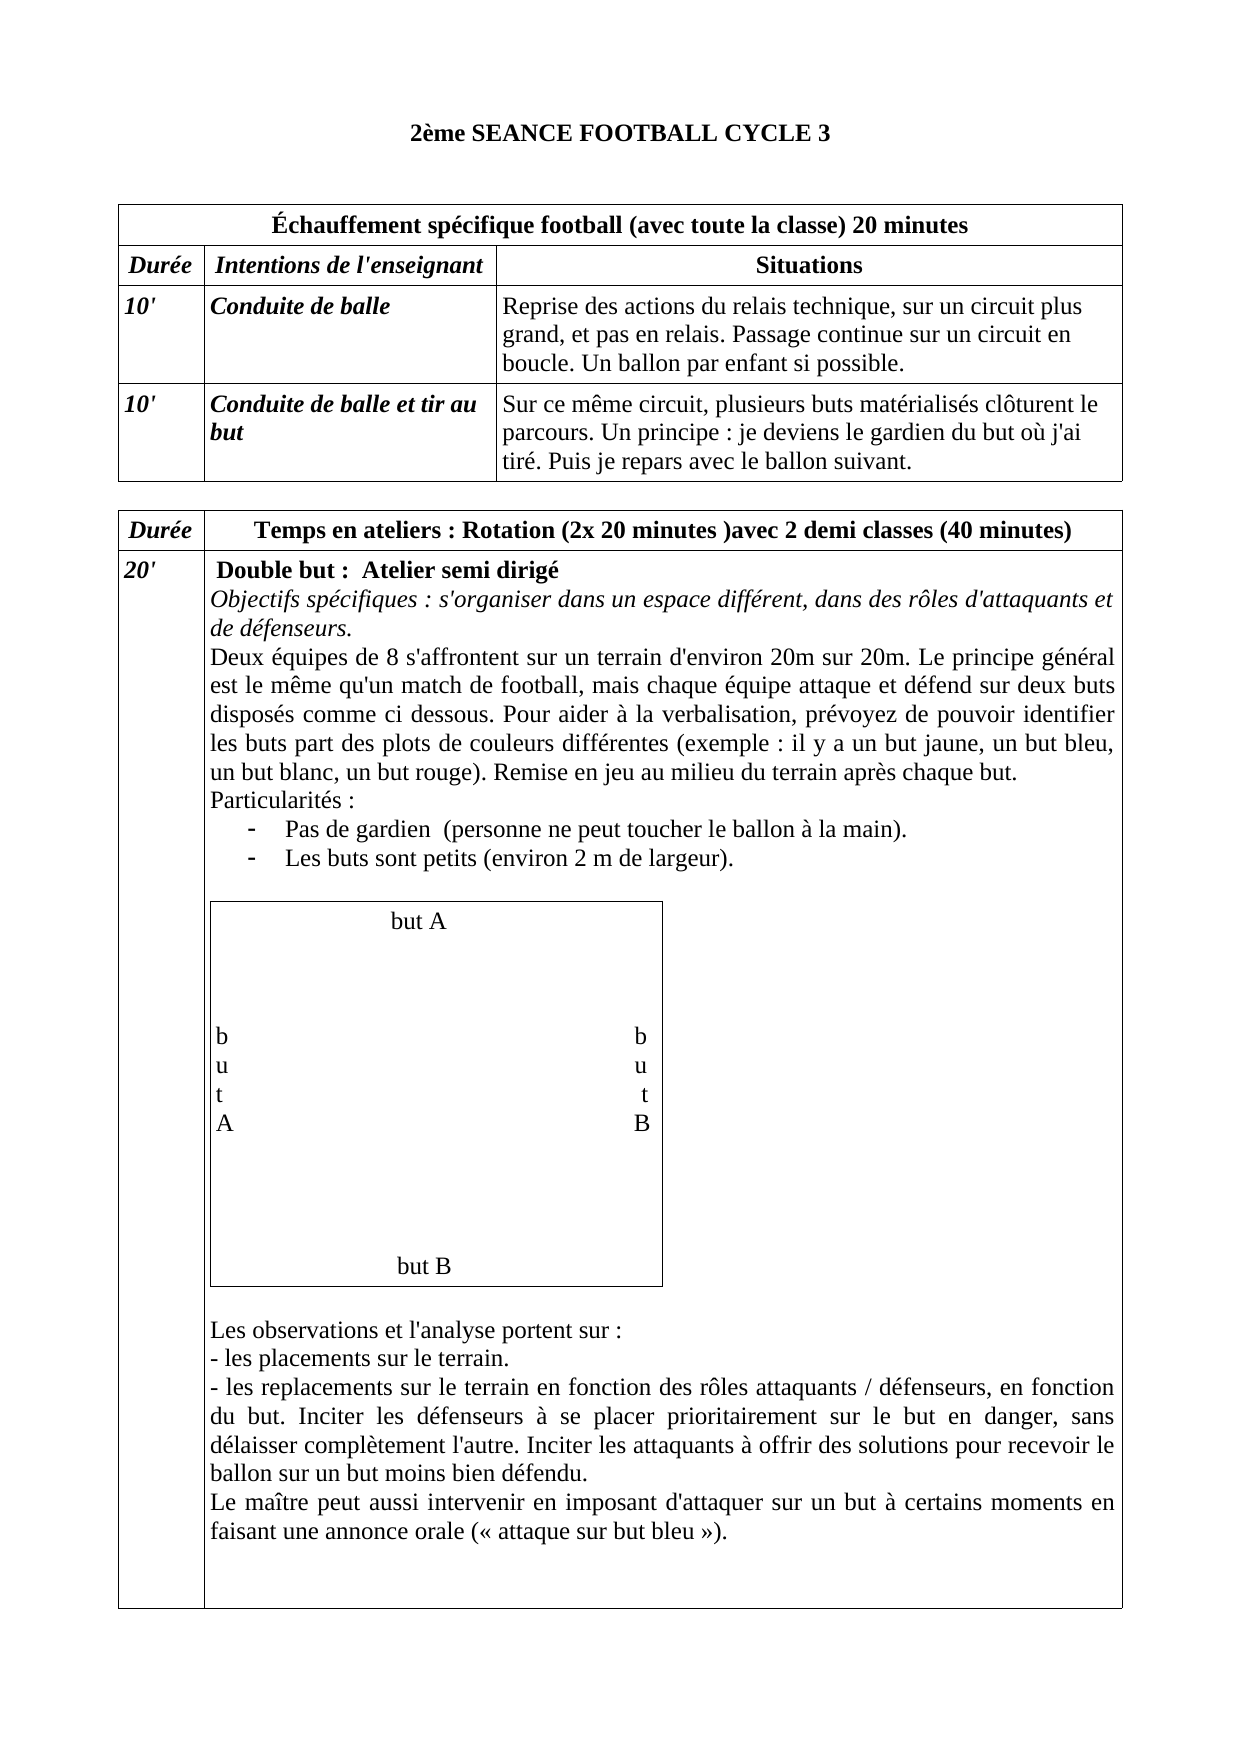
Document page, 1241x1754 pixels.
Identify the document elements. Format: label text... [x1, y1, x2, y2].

table_cell Conduite de balle et tir au but [205, 384, 496, 481]
table_header Échauffement spécifique football (avec toute la classe) 20 minutes [119, 205, 1122, 245]
table_header Temps en ateliers : Rotation (2x 20 minutes )avec 2 demi classes (40 minutes) [205, 511, 1122, 550]
table_header Durée [119, 511, 204, 550]
table_header but A b b u u t t A B but B [211, 902, 662, 1286]
table_cell Sur ce même circuit, plusieurs buts matérialisés clôturent le parcours. Un principe : je deviens le gardien du but où j'ai tiré. Puis je repars avec le ballon suivant. [497, 384, 1122, 481]
table_cell Reprise des actions du relais technique, sur un circuit plus grand, et pas en relais. Passage continue sur un circuit en boucle. Un ballon par enfant si possible. [497, 286, 1122, 383]
table_cell Conduite de balle [205, 286, 496, 383]
table_cell Situations [497, 246, 1122, 285]
table_cell Durée [119, 246, 204, 285]
text 2ème SEANCE FOOTBALL CYCLE 3 [118, 118, 1122, 147]
table_cell Double but : Atelier semi dirigé Objectifs spécifiques : s'organiser dans un espace différent, dans des rôles d'attaquants et de défenseurs. Deux équipes de 8 s'affrontent sur un terrain d'environ 20m sur 20m. Le principe général est le même qu'un match de football, mais chaque équipe attaque et défend sur deux buts disposés comme ci dessous. Pour aider à la verbalisation, prévoyez de pouvoir identifier les buts part des plots de couleurs différentes (exemple : il y a un but jaune, un but bleu, un but blanc, un but rouge). Remise en jeu au milieu du terrain après chaque but. Particularités : Pas de gardien (personne ne peut toucher le ballon à la main). Les buts sont petits (environ 2 m de largeur). Les observations et l'analyse portent sur : - les placements sur le terrain. - les replacements sur le terrain en fonction des rôles attaquants / défenseurs, en fonction du but. Inciter les défenseurs à se placer prioritairement sur le but en danger, sans délaisser complètement l'autre. Inciter les attaquants à offrir des solutions pour recevoir le ballon sur un but moins bien défendu. Le maître peut aussi intervenir en imposant d'attaquer sur un but à certains moments en faisant une annonce orale (« attaque sur but bleu »). [205, 551, 1122, 1608]
table_cell 20' [119, 551, 204, 1608]
table_cell 10' [119, 286, 204, 383]
table_cell 10' [119, 384, 204, 481]
table_cell Intentions de l'enseignant [205, 246, 496, 285]
